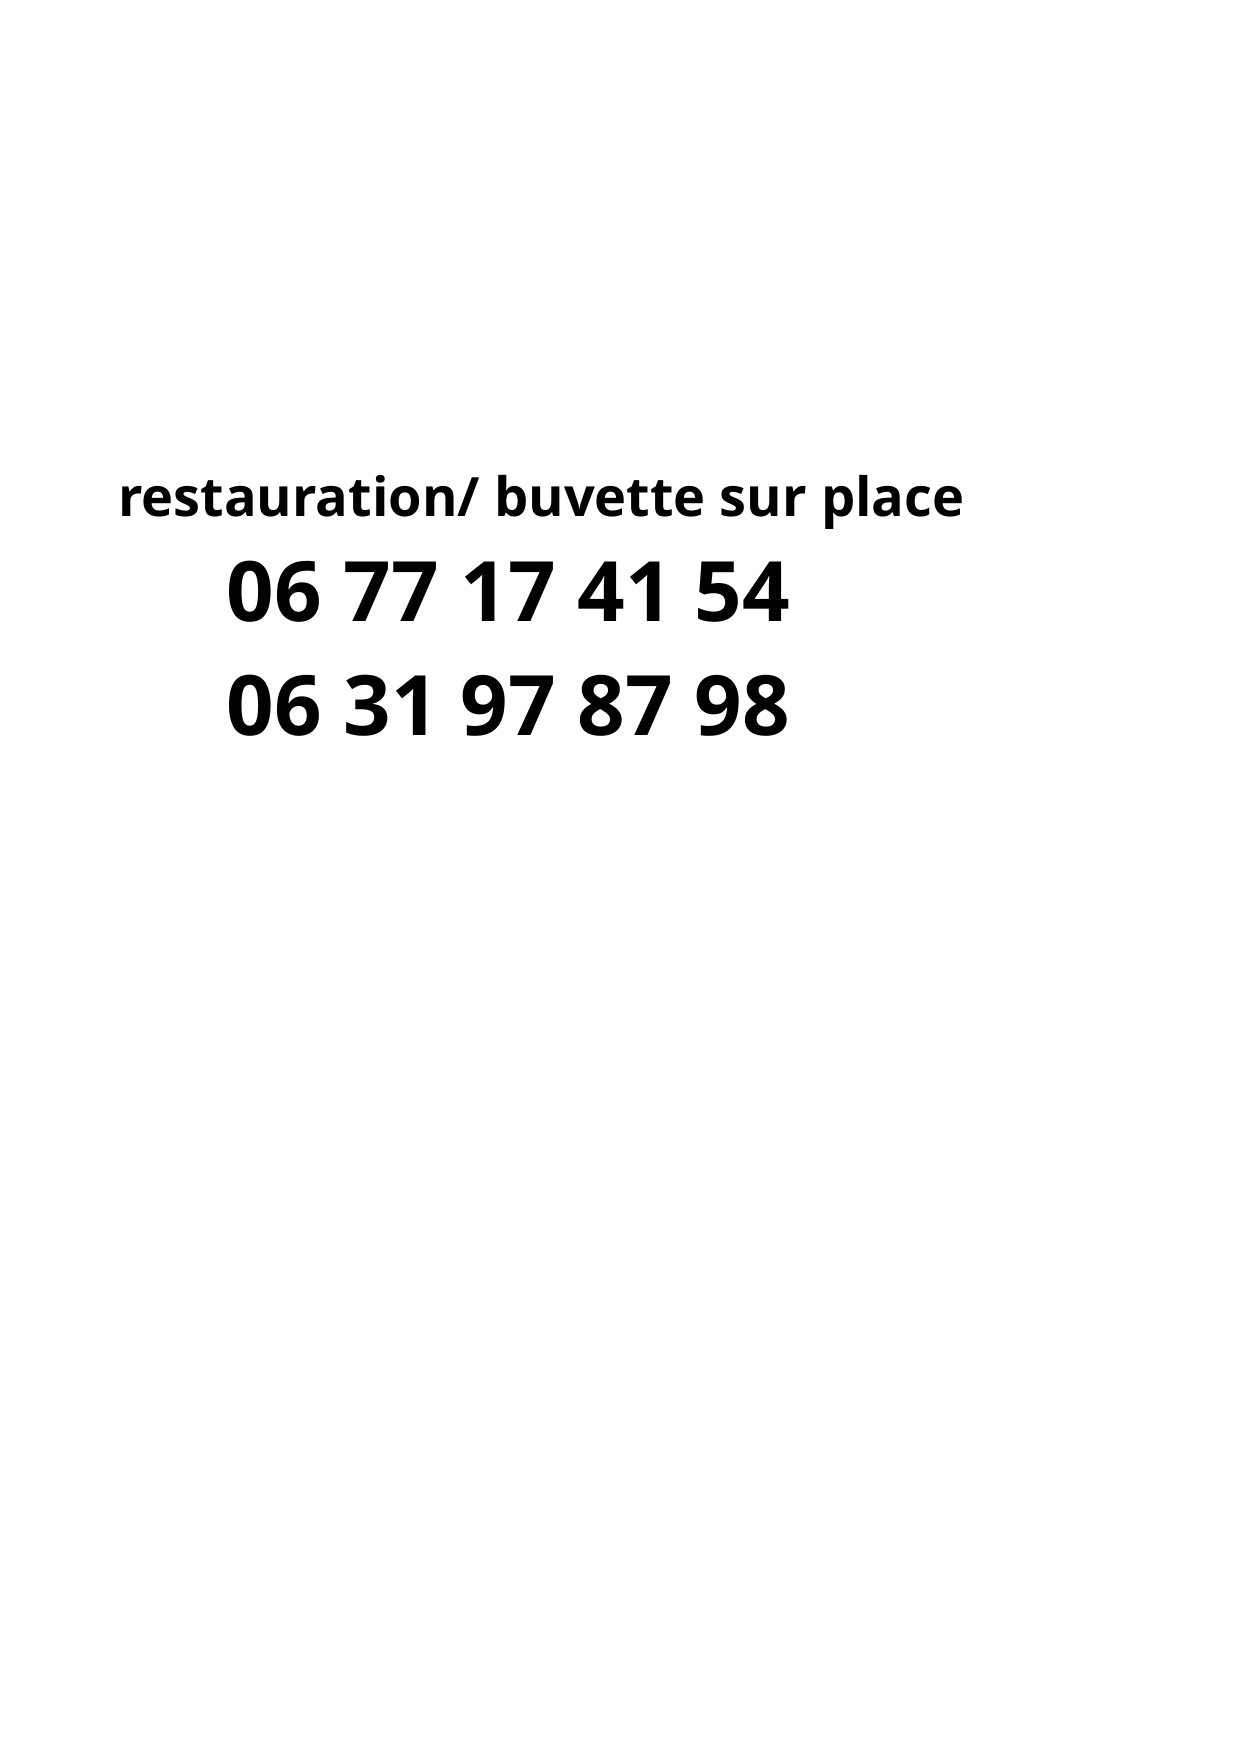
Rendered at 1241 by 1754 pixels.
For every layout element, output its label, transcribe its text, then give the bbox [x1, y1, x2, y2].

text 06 31 97 87 98 [118, 646, 1122, 759]
text 06 77 17 41 54 [118, 532, 1122, 646]
text restauration/ buvette sur place [118, 459, 1122, 532]
